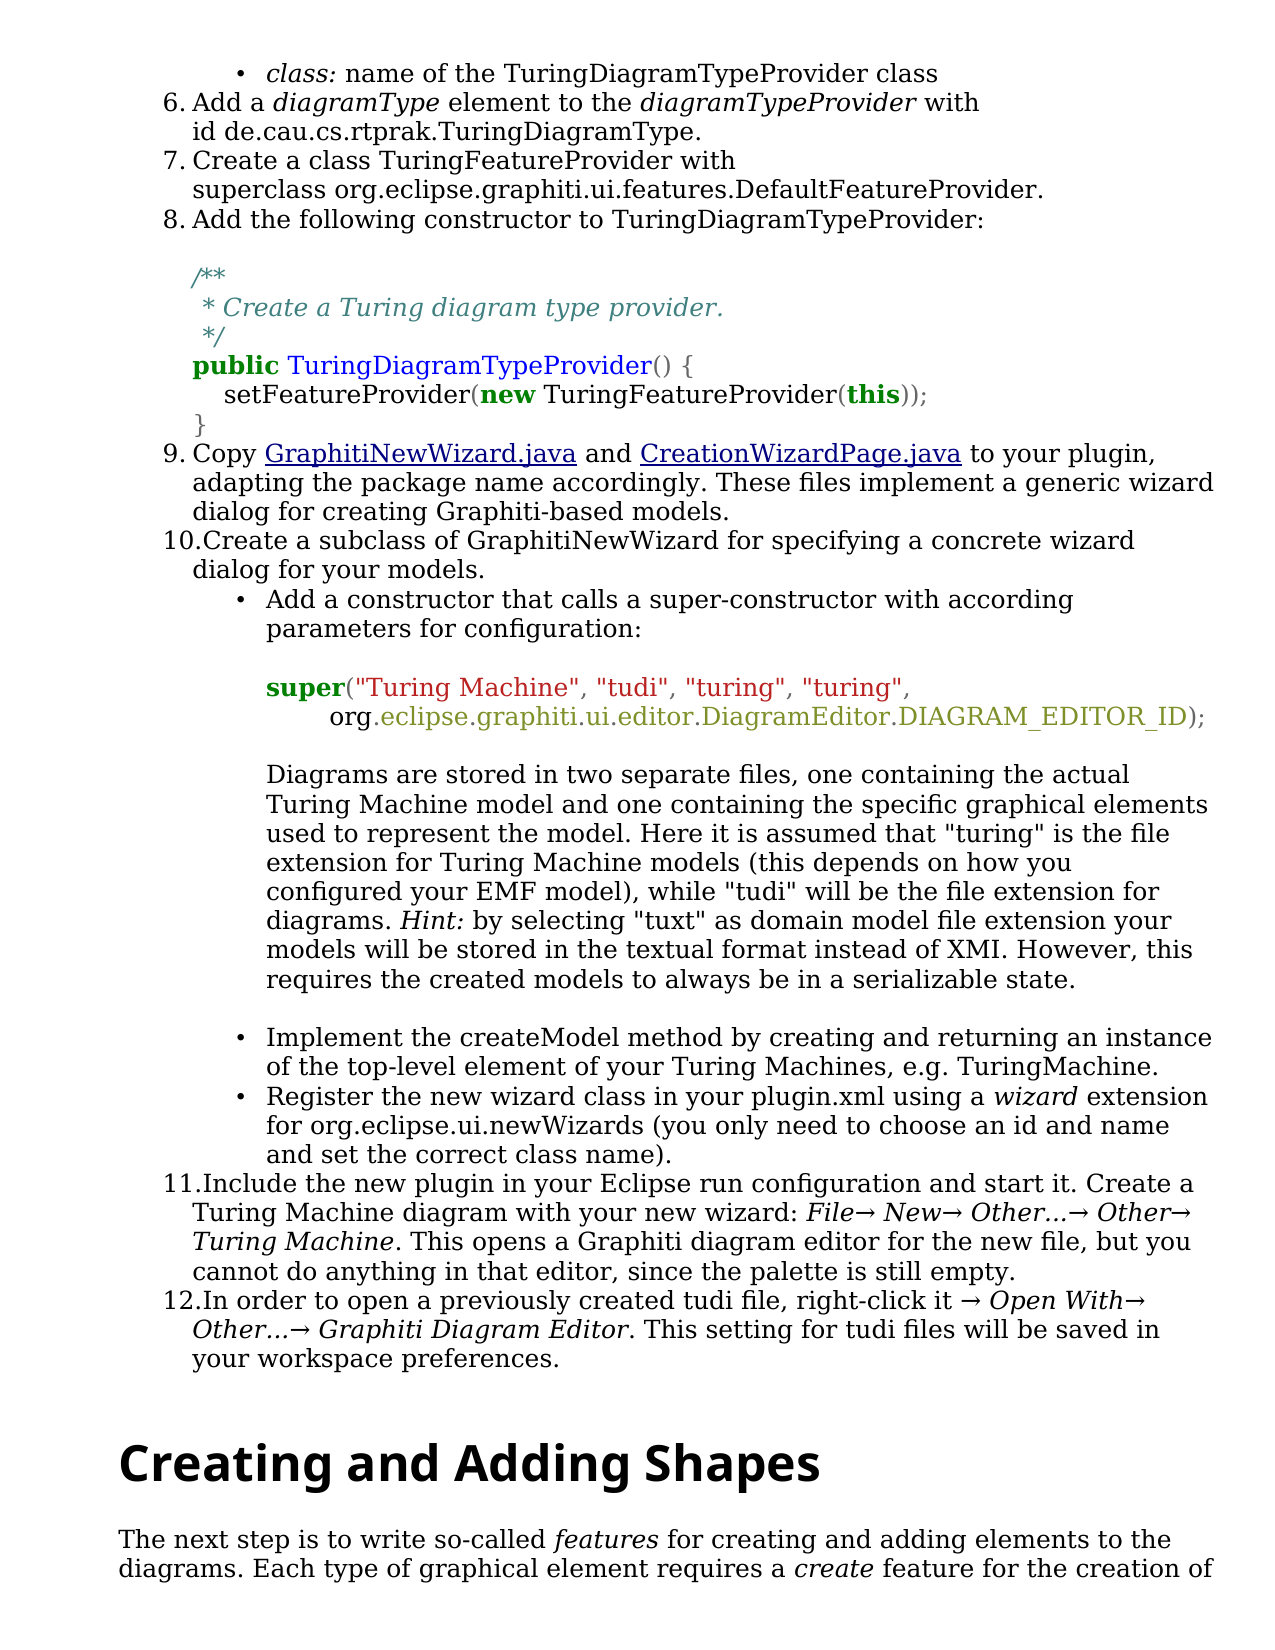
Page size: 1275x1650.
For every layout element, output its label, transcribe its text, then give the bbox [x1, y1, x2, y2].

list Copy GraphitiNewWizard.java and CreationWizardPage.java to your plugin, adapting the package name accordingly. These files implement a generic wizard dialog for creating Graphiti-based models. [162, 439, 1216, 526]
list Diagrams are stored in two separate files, one containing the actual Turing Machine model and one containing the specific graphical elements used to represent the model. Here it is assumed that "turing" is the file extension for Turing Machine models (this depends on how you configured your EMF model), while "tudi" will be the file extension for diagrams. Hint: by selecting "tuxt" as domain model file extension your models will be stored in the textual format instead of XMI. However, this requires the created models to always be in a serializable state. [236, 761, 1216, 994]
list Register the new wizard class in your plugin.xml using a wizard extension for org.eclipse.ui.newWizards (you only need to choose an id and name and set the correct class name). [236, 1082, 1216, 1169]
text The next step is to write so-called features for creating and adding elements to the diagrams. Each type of graphical element requires a create feature for the creation of [118, 1526, 1216, 1584]
list Create a subclass of GraphitiNewWizard for specifying a concrete wizard dialog for your models. [162, 526, 1216, 585]
list Add a diagramType element to the diagramTypeProvider with id de.cau.cs.rtprak.TuringDiagramType. [162, 88, 1216, 147]
list Add the following constructor to TuringDiagramTypeProvider: [162, 205, 1216, 234]
list /** * Create a Turing diagram type provider. */ public TuringDiagramTypeProvider() { setFeatureProvider(new TuringFeatureProvider(this)); } [162, 263, 1216, 439]
list class: name of the TuringDiagramTypeProvider class [236, 59, 1216, 88]
subtitle Creating and Adding Shapes [118, 1428, 1216, 1496]
list Add a constructor that calls a super-constructor with according parameters for configuration: [236, 585, 1216, 643]
list Create a class TuringFeatureProvider with superclass org.eclipse.graphiti.ui.features.DefaultFeatureProvider. [162, 147, 1216, 205]
list Implement the createModel method by creating and returning an instance of the top-level element of your Turing Machines, e.g. TuringMachine. [236, 1023, 1216, 1082]
list super("Turing Machine", "tudi", "turing", "turing", org.eclipse.graphiti.ui.editor.DiagramEditor.DIAGRAM_EDITOR_ID); [236, 673, 1216, 731]
list In order to open a previously created tudi file, right-click it → Open With→ Other...→ Graphiti Diagram Editor. This setting for tudi files will be saved in your workspace preferences. [162, 1286, 1216, 1373]
list Include the new plugin in your Eclipse run configuration and start it. Create a Turing Machine diagram with your new wizard: File→ New→ Other...→ Other→ Turing Machine. This opens a Graphiti diagram editor for the new file, but you cannot do anything in that editor, since the palette is still empty. [162, 1169, 1216, 1286]
